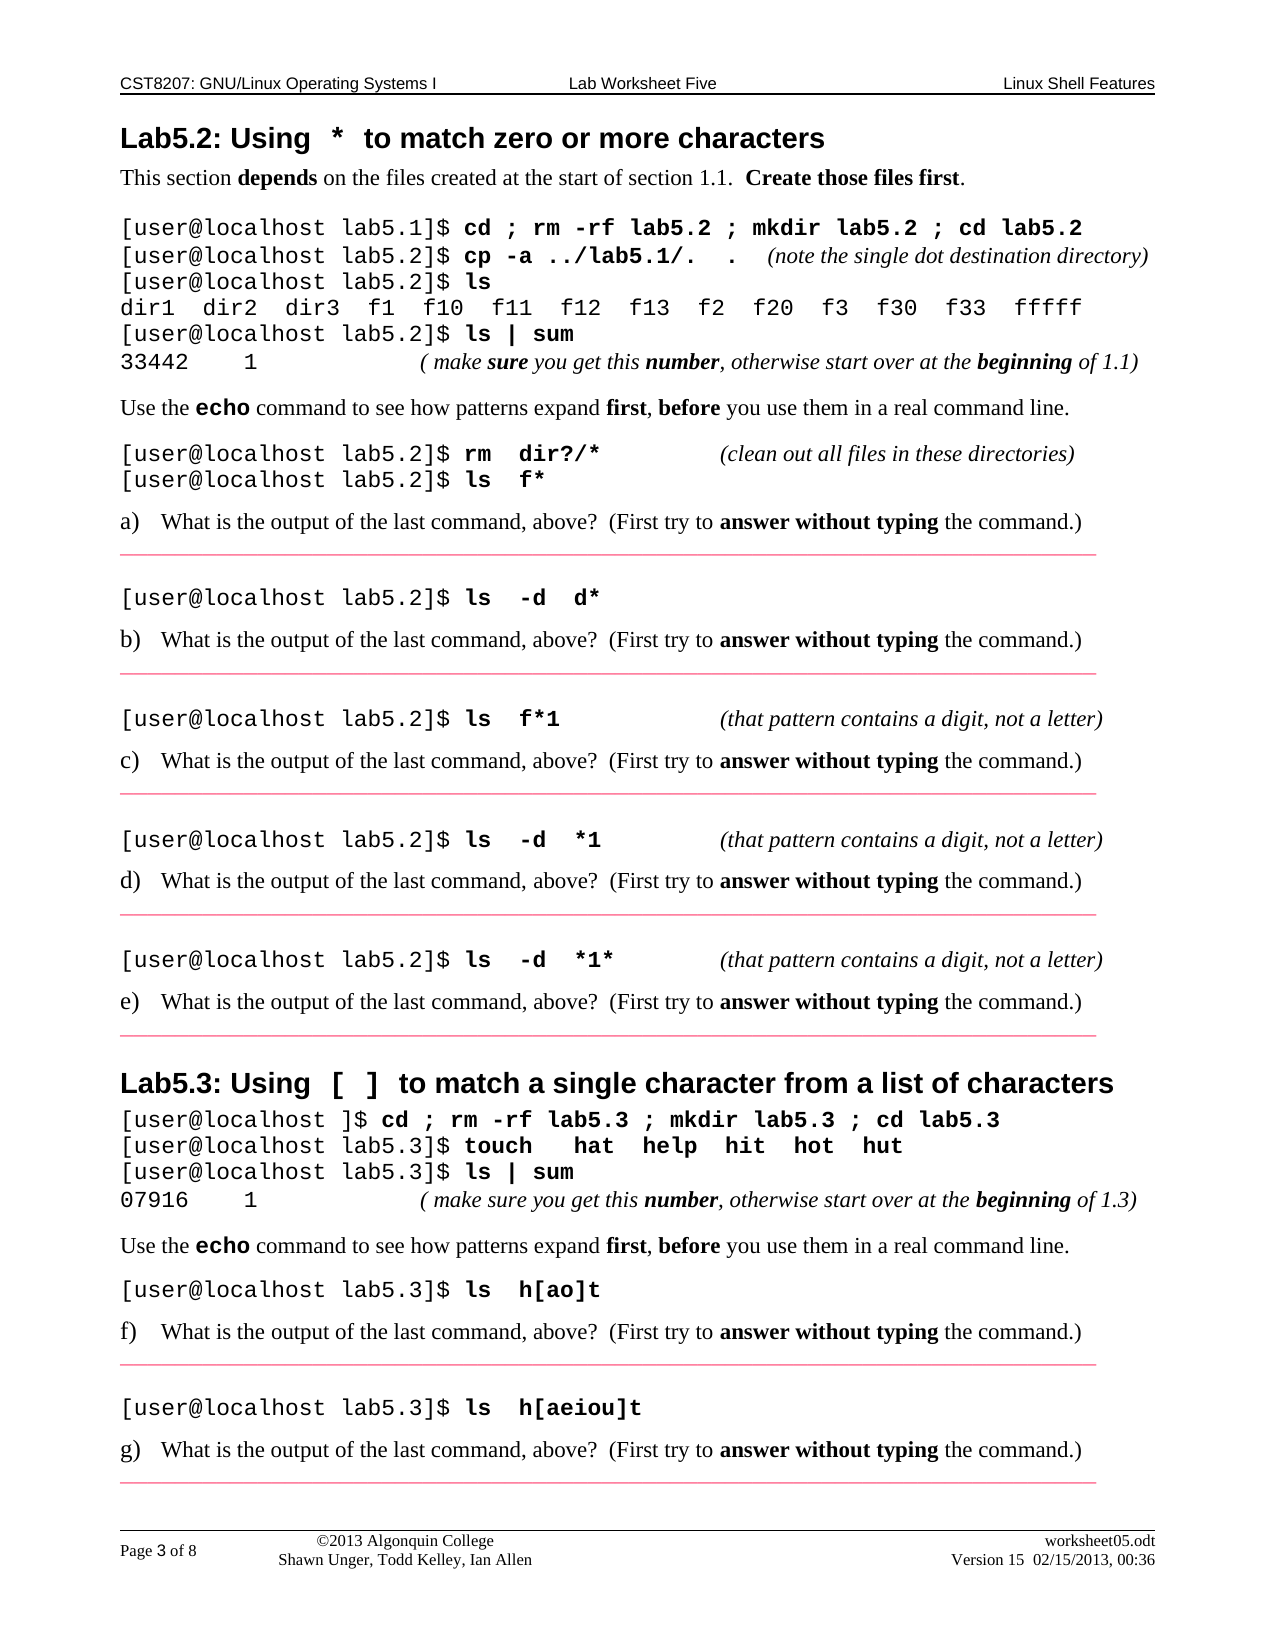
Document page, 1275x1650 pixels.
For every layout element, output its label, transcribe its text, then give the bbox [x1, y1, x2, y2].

text [user@localhost lab5.3]$ touch hat help hit hot hut [120, 1134, 1155, 1160]
text [user@localhost lab5.2]$ rm dir?/* (clean out all files in these directories) [120, 440, 1155, 468]
text _______________________________________________________________________ [120, 1344, 1155, 1370]
text [user@localhost lab5.3]$ ls h[ao]t [120, 1278, 1155, 1304]
text _______________________________________________________________________ [120, 894, 1155, 920]
text [user@localhost lab5.3]$ ls | sum [120, 1160, 1155, 1186]
list What is the output of the last command, above? (First try to answer without typing the command.) [120, 1316, 1155, 1344]
text 07916 1 ( make sure you get this number, otherwise start over at the beginning of 1.3) [120, 1186, 1155, 1214]
text Use the echo command to see how patterns expand first, before you use them in a real command line. [120, 394, 1155, 422]
text Use the echo command to see how patterns expand first, before you use them in a real command line. [120, 1232, 1155, 1260]
text [user@localhost lab5.3]$ ls h[aeiou]t [120, 1396, 1155, 1422]
list What is the output of the last command, above? (First try to answer without typing the command.) [120, 986, 1155, 1015]
text This section depends on the files created at the start of section 1.1. Create those files first. [120, 163, 1155, 216]
text [user@localhost lab5.2]$ ls -d *1* (that pattern contains a digit, not a letter) [120, 946, 1155, 974]
list What is the output of the last command, above? (First try to answer without typing the command.) [120, 1434, 1155, 1463]
text _______________________________________________________________________ [120, 774, 1155, 800]
list What is the output of the last command, above? (First try to answer without typing the command.) [120, 866, 1155, 894]
list What is the output of the last command, above? (First try to answer without typing the command.) [120, 624, 1155, 653]
text [user@localhost lab5.2]$ ls f*1 (that pattern contains a digit, not a letter) [120, 705, 1155, 733]
text 33442 1 ( make sure you get this number, otherwise start over at the beginning of 1.1) [120, 348, 1155, 376]
text _______________________________________________________________________ [120, 1463, 1155, 1489]
text _______________________________________________________________________ [120, 1015, 1155, 1041]
text [user@localhost lab5.2]$ ls [120, 270, 1155, 296]
text [user@localhost ]$ cd ; rm -rf lab5.3 ; mkdir lab5.3 ; cd lab5.3 [120, 1108, 1155, 1134]
subtitle Lab5.2: Using * to match zero or more characters [120, 121, 1155, 157]
text [user@localhost lab5.1]$ cd ; rm -rf lab5.2 ; mkdir lab5.2 ; cd lab5.2 [120, 216, 1155, 242]
subtitle Lab5.3: Using [ ] to match a single character from a list of characters [120, 1066, 1155, 1102]
text _______________________________________________________________________ [120, 653, 1155, 679]
list What is the output of the last command, above? (First try to answer without typing the command.) [120, 745, 1155, 774]
text [user@localhost lab5.2]$ ls -d d* [120, 587, 1155, 613]
text [user@localhost lab5.2]$ ls | sum [120, 322, 1155, 348]
text [user@localhost lab5.2]$ ls -d *1 (that pattern contains a digit, not a letter) [120, 826, 1155, 854]
list What is the output of the last command, above? (First try to answer without typing the command.) [120, 506, 1155, 535]
text dir1 dir2 dir3 f1 f10 f11 f12 f13 f2 f20 f3 f30 f33 fffff [120, 296, 1155, 322]
text _______________________________________________________________________ [120, 535, 1155, 561]
text [user@localhost lab5.2]$ cp -a ../lab5.1/. . (note the single dot destination directory) [120, 242, 1155, 270]
text [user@localhost lab5.2]$ ls f* [120, 468, 1155, 494]
